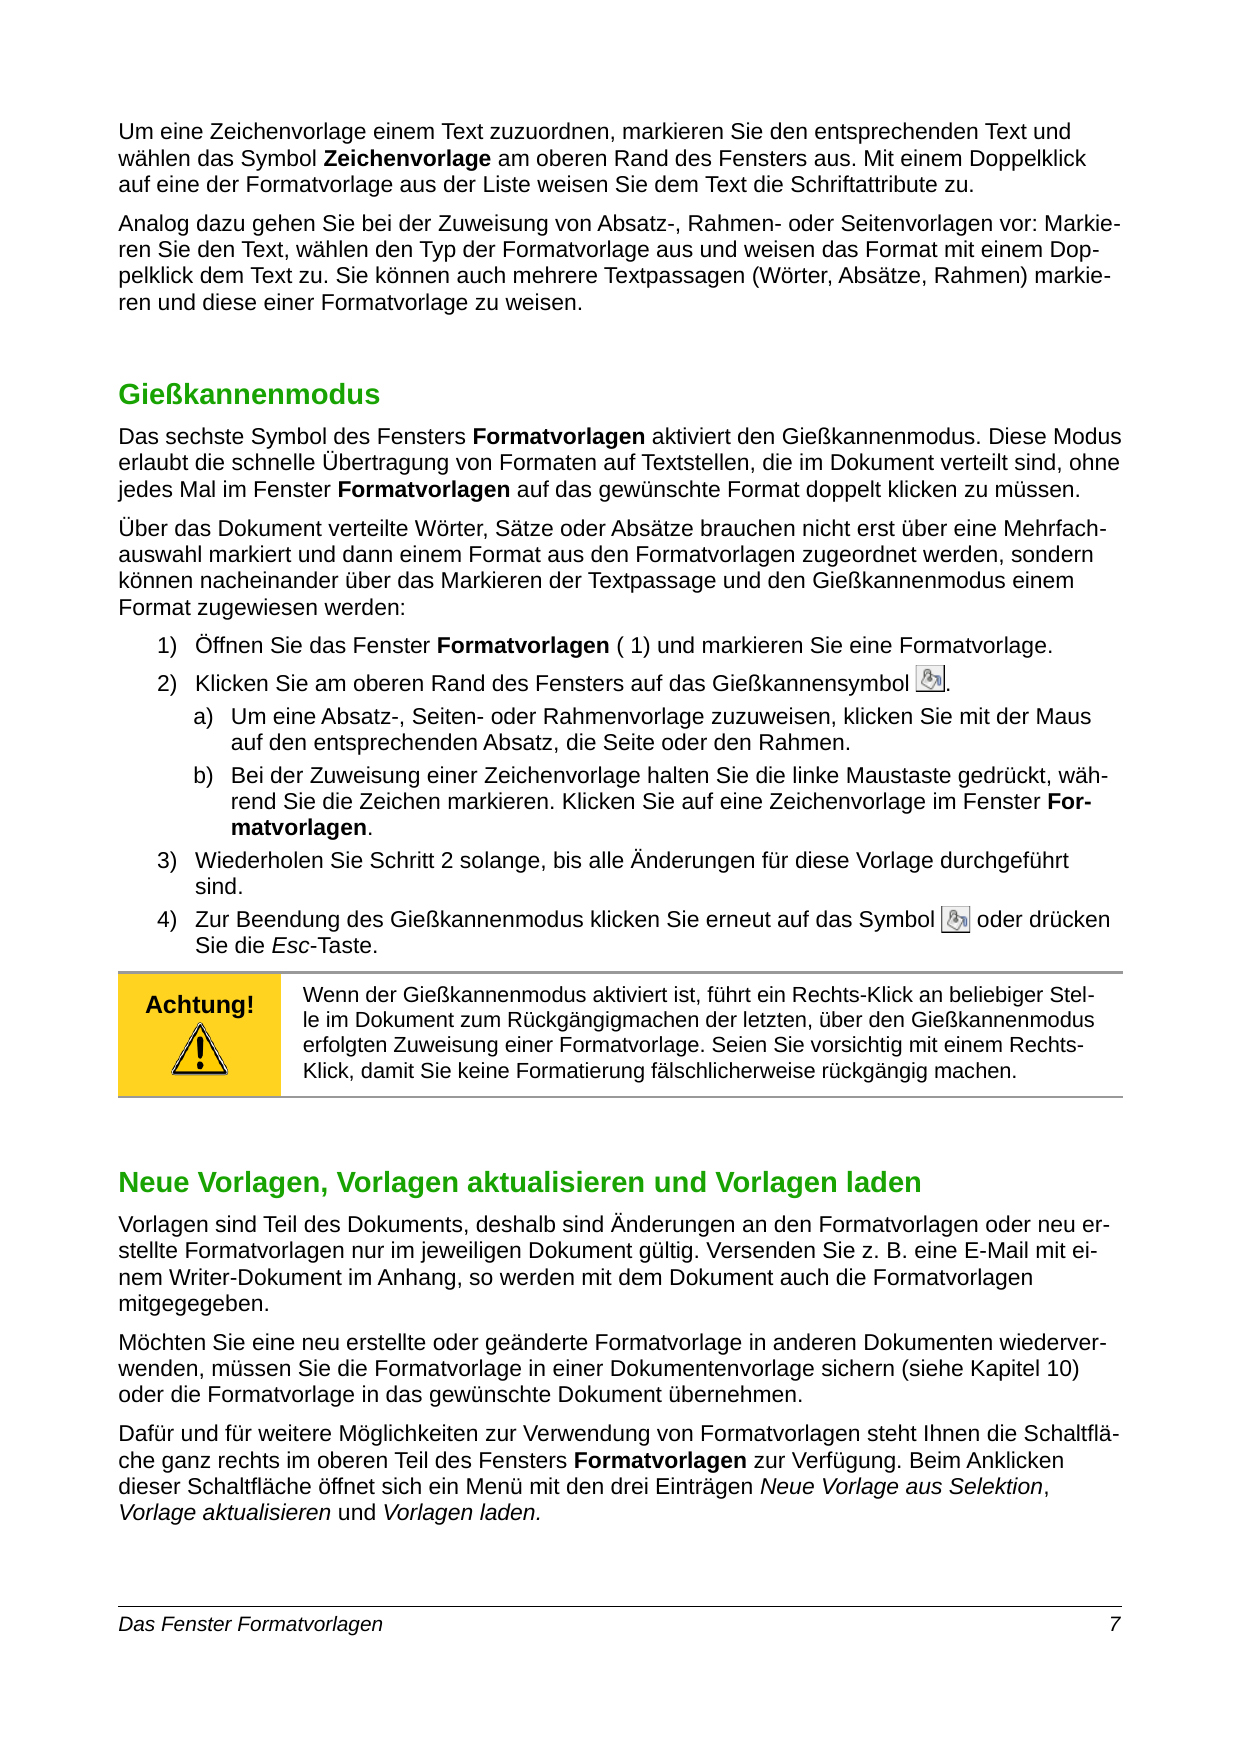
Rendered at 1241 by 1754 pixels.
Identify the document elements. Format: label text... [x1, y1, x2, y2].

text Möchten Sie eine neu erstellte oder geänderte Formatvorlage in anderen Dokumenten wiederver­wenden, müssen Sie die Formatvorlage in einer Dokumentenvorlage sichern (siehe Kapitel 10) oder die Formatvorlage in das gewünschte Dokument übernehmen. [118, 1329, 1122, 1408]
list Wiederholen Sie Schritt 2 solange, bis alle Änderungen für diese Vorlage durchgeführt sind. [177, 847, 1122, 900]
list Um eine Absatz-, Seiten- oder Rahmenvorlage zuzuweisen, klicken Sie mit der Maus auf den entsprechenden Absatz, die Seite oder den Rahmen. [193, 703, 1122, 755]
subtitle Gießkannenmodus [118, 377, 1122, 411]
text Über das Dokument verteilte Wörter, Sätze oder Absätze brauchen nicht erst über eine Mehrfach­auswahl markiert und dann einem Format aus den Formatvorlagen zugeordnet werden, sondern können nacheinander über das Markieren der Textpassage und den Gießkannenmodus einem Format zugewiesen werden: [118, 514, 1122, 620]
list Öffnen Sie das Fenster Formatvorlagen ( Abbildung 1) und markieren Sie eine Formatvor­lage. [177, 632, 1122, 659]
text Das sechste Symbol des Fensters Formatvorlagen aktiviert den Gießkannenmodus. Diese Modus erlaubt die schnelle Übertragung von Formaten auf Textstellen, die im Dokument verteilt sind, ohne jedes Mal im Fenster Formatvorlagen auf das gewünschte Format doppelt klicken zu müssen. [118, 423, 1122, 502]
picture [915, 665, 945, 692]
picture [167, 1019, 232, 1079]
list Bei der Zuweisung einer Zeichenvorlage halten Sie die linke Maustaste gedrückt, wäh­rend Sie die Zeichen markieren. Klicken Sie auf eine Zeichenvorlage im Fenster For­matvorlagen. [193, 762, 1122, 841]
list Klicken Sie am oberen Rand des Fensters auf das Gießkannensymbol . [177, 665, 1122, 696]
text Analog dazu gehen Sie bei der Zuweisung von Absatz-, Rahmen- oder Seitenvorlagen vor: Markie­ren Sie den Text, wählen den Typ der Formatvorlage aus und weisen das Format mit einem Dop­pelklick dem Text zu. Sie können auch mehrere Textpassagen (Wörter, Absätze, Rahmen) markie­ren und diese einer Formatvorlage zu weisen. [118, 210, 1122, 315]
list Zur Beendung des Gießkannenmodus klicken Sie erneut auf das Symbol oder drücken Sie die Esc-Taste. [177, 906, 1122, 959]
picture [941, 906, 971, 933]
text Dafür und für weitere Möglichkeiten zur Verwendung von Formatvorlagen steht Ihnen die Schaltflä­che ganz rechts im oberen Teil des Fensters Formatvorlagen zur Verfügung. Beim Anklicken dieser Schaltfläche öffnet sich ein Menü mit den drei Einträgen Neue Vorlage aus Selektion, Vorlage ak­tualisieren und Vorlagen laden. [118, 1420, 1122, 1526]
text Vorlagen sind Teil des Dokuments, deshalb sind Änderungen an den Formatvorlagen oder neu er­stellte Formatvorlagen nur im jeweiligen Dokument gültig. Versenden Sie z. B. eine E-Mail mit ei­nem Writer-Dokument im Anhang, so werden mit dem Dokument auch die Formatvorlagen mitgegegeben. [118, 1211, 1122, 1316]
subtitle Neue Vorlagen, Vorlagen aktualisieren und Vorlagen laden [118, 1165, 1122, 1198]
table_header Achtung! [118, 974, 281, 1096]
text Um eine Zeichenvorlage einem Text zuzuordnen, markieren Sie den entsprechenden Text und wählen das Symbol Zeichenvorlage am oberen Rand des Fensters aus. Mit einem Doppelklick auf eine der Formatvorlage aus der Liste weisen Sie dem Text die Schriftattribute zu. [118, 118, 1122, 197]
table_header Wenn der Gießkannenmodus aktiviert ist, führt ein Rechts-Klick an beliebiger Stel­le im Dokument zum Rückgängigmachen der letzten, über den Gießkannenmodus erfolgten Zuweisung einer Formatvor­lage. Seien Sie vorsichtig mit einem Rechts-Klick, da­mit Sie keine Formatierung fälschlicherweise rückgängig machen. [281, 974, 1122, 1096]
